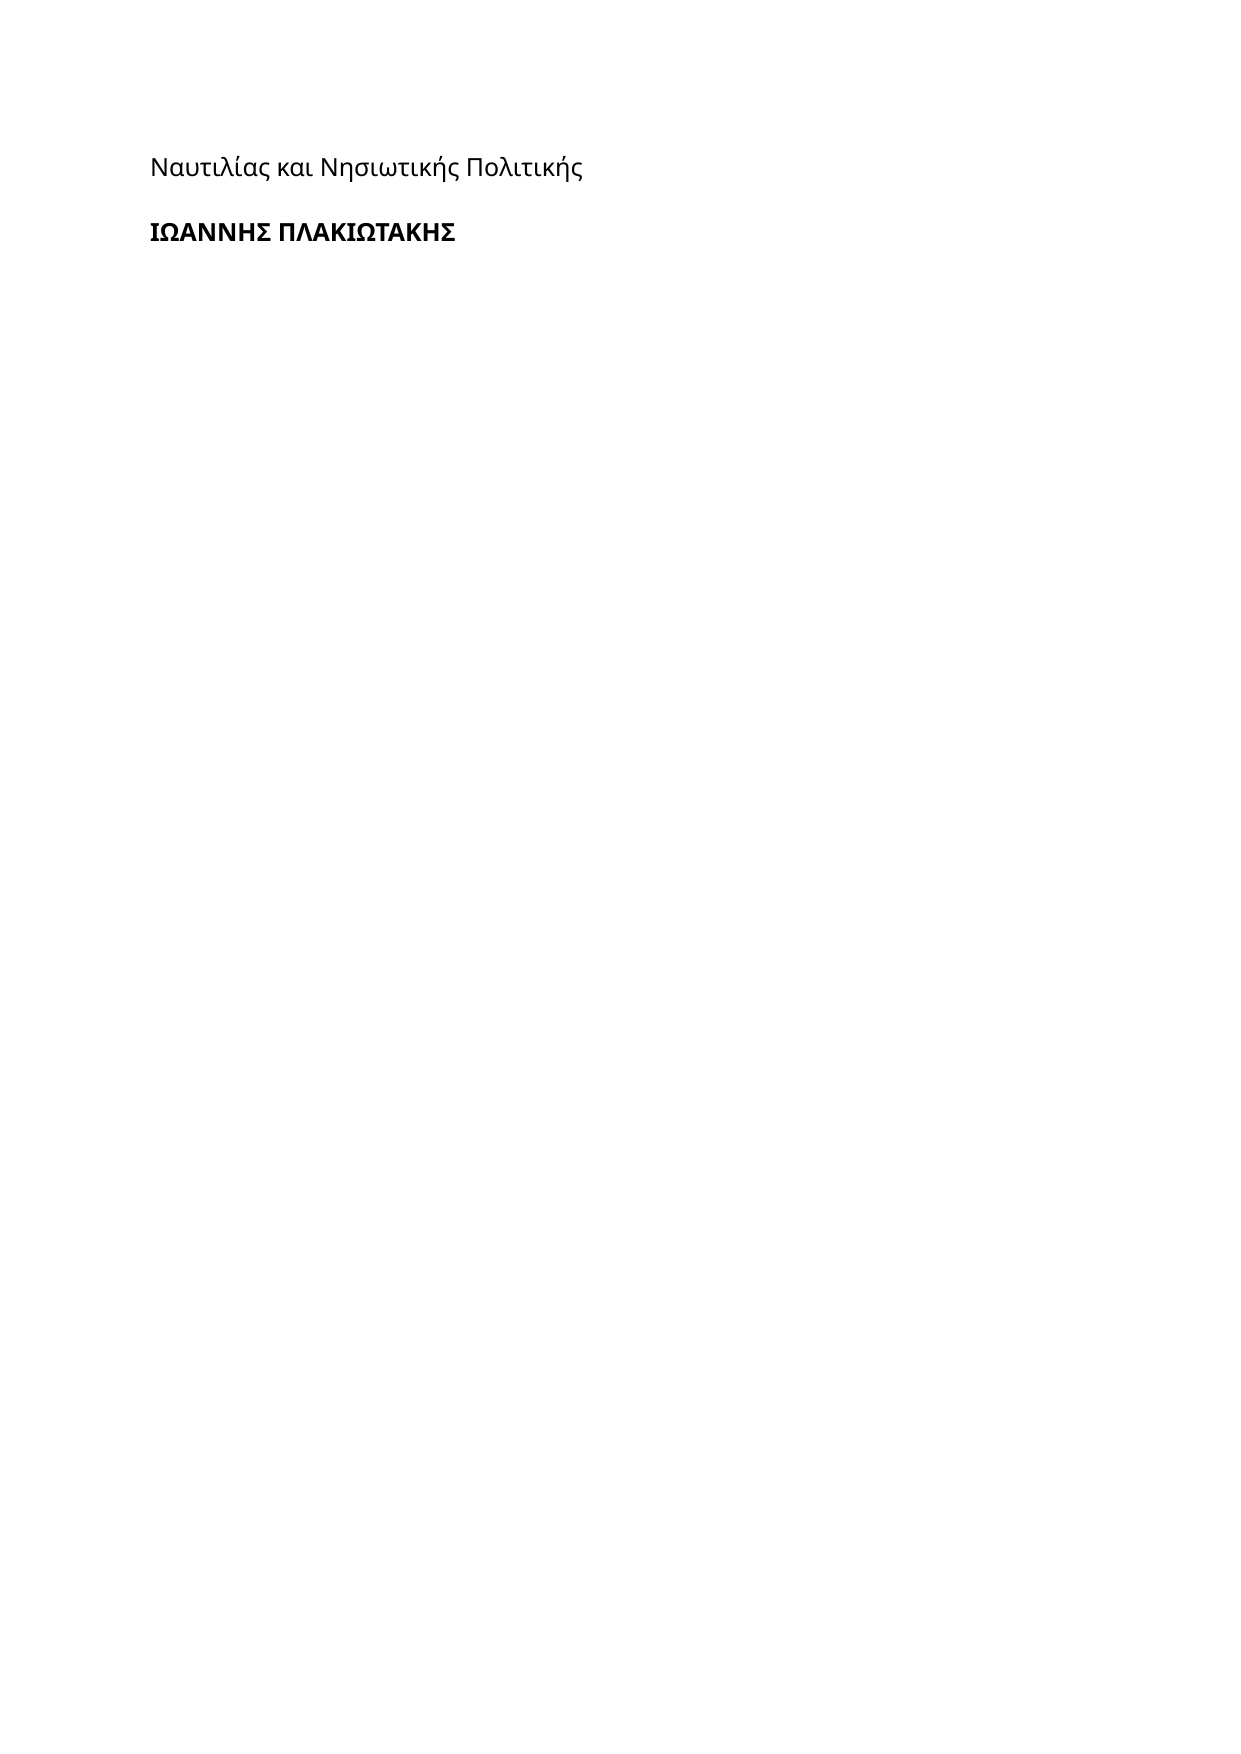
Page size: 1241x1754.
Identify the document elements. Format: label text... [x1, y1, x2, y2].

text Ναυτιλίας και Νησιωτικής Πολιτικής [150, 150, 1090, 184]
text ΙΩΑΝΝΗΣ ΠΛΑΚΙΩΤΑΚΗΣ [150, 214, 1090, 248]
